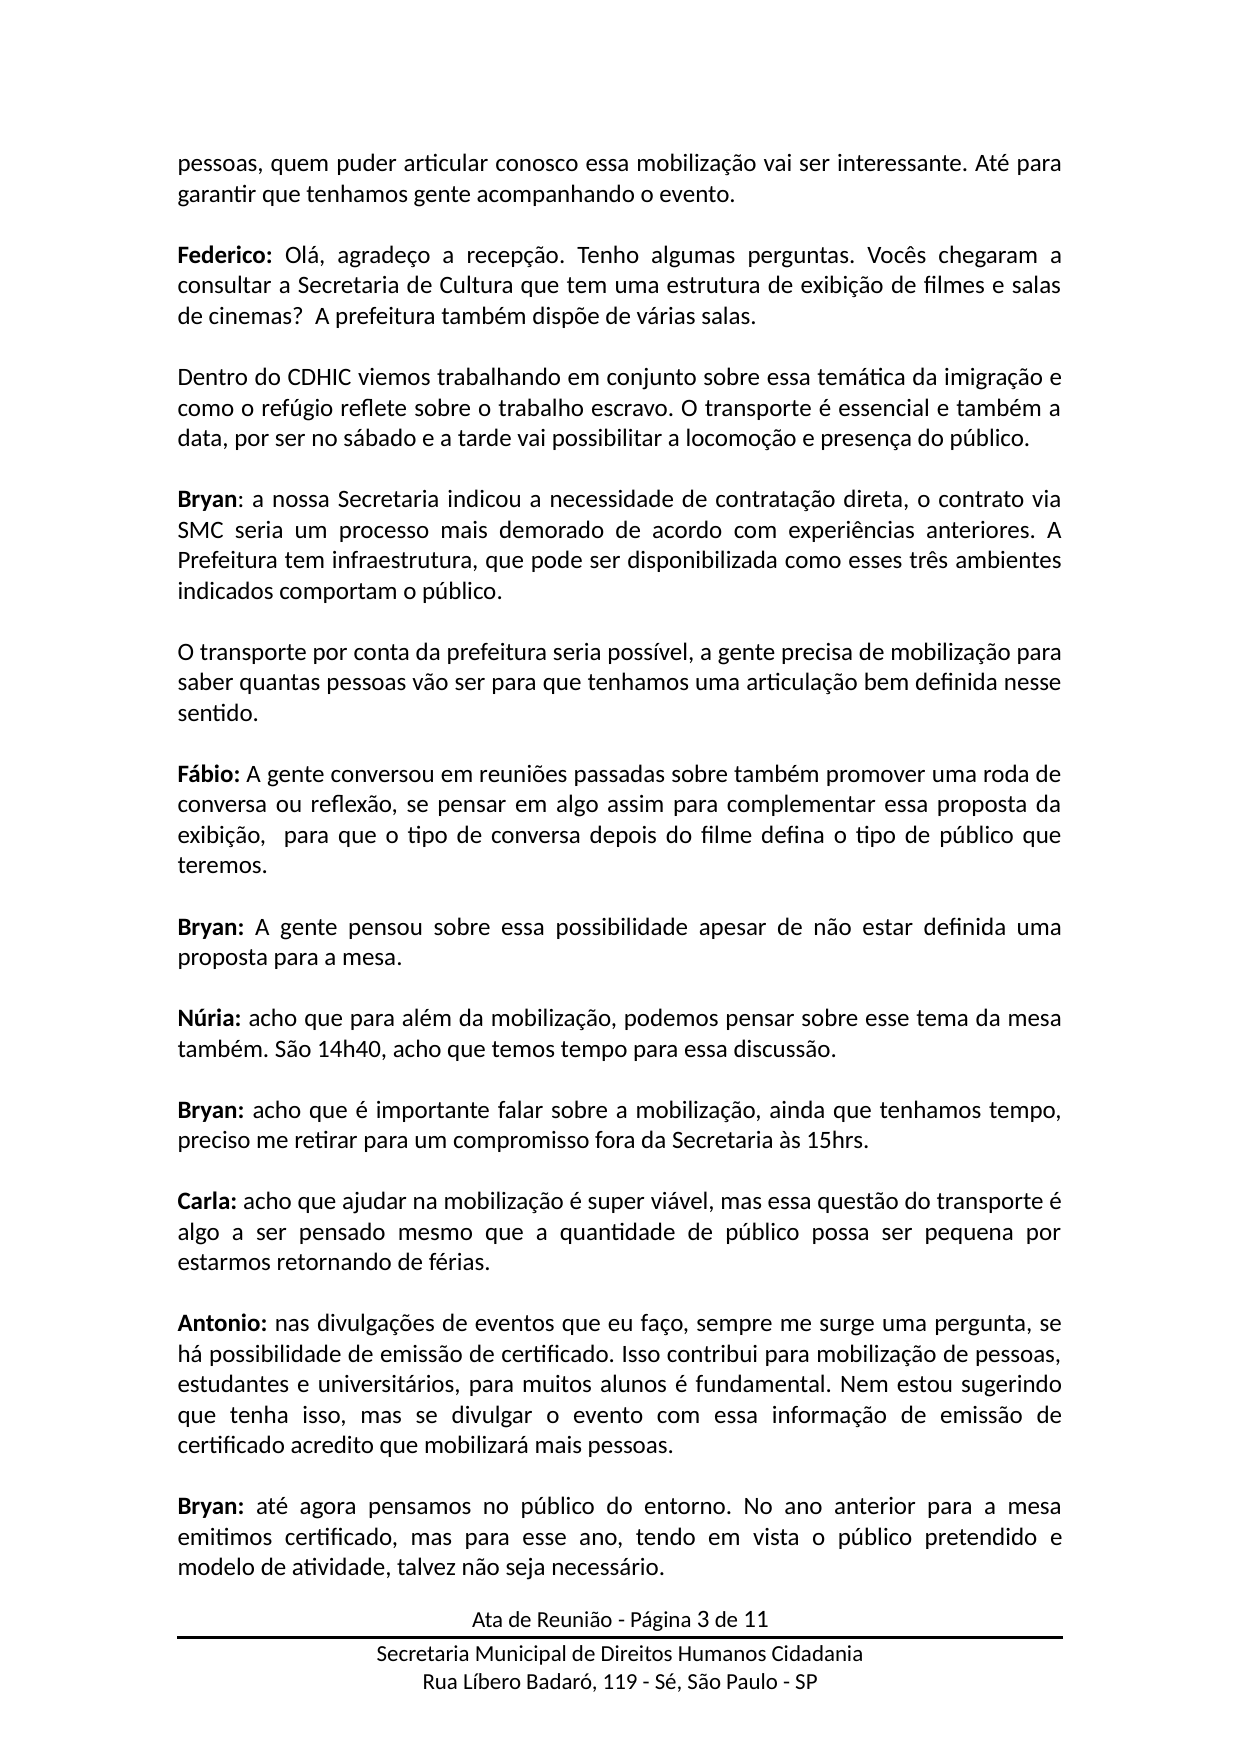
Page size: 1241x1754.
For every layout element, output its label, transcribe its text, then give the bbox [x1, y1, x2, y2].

text Fábio: A gente conversou em reuniões passadas sobre também promover uma roda de conversa ou reflexão, se pensar em algo assim para complementar essa proposta da exibição, para que o tipo de conversa depois do filme defina o tipo de público que teremos. [177, 758, 1063, 880]
text Núria: acho que para além da mobilização, podemos pensar sobre esse tema da mesa também. São 14h40, acho que temos tempo para essa discussão. [177, 1002, 1063, 1063]
text pessoas, quem puder articular conosco essa mobilização vai ser interessante. Até para garantir que tenhamos gente acompanhando o evento. [177, 148, 1063, 209]
text Antonio: nas divulgações de eventos que eu faço, sempre me surge uma pergunta, se há possibilidade de emissão de certificado. Isso contribui para mobilização de pessoas, estudantes e universitários, para muitos alunos é fundamental. Nem estou sugerindo que tenha isso, mas se divulgar o evento com essa informação de emissão de certificado acredito que mobilizará mais pessoas. [177, 1307, 1063, 1460]
text Federico: Olá, agradeço a recepção. Tenho algumas perguntas. Vocês chegaram a consultar a Secretaria de Cultura que tem uma estrutura de exibição de filmes e salas de cinemas? A prefeitura também dispõe de várias salas. [177, 239, 1063, 331]
text Bryan: a nossa Secretaria indicou a necessidade de contratação direta, o contrato via SMC seria um processo mais demorado de acordo com experiências anteriores. A Prefeitura tem infraestrutura, que pode ser disponibilizada como esses três ambientes indicados comportam o público. [177, 483, 1063, 605]
text Bryan: até agora pensamos no público do entorno. No ano anterior para a mesa emitimos certificado, mas para esse ano, tendo em vista o público pretendido e modelo de atividade, talvez não seja necessário. [177, 1491, 1063, 1582]
text Carla: acho que ajudar na mobilização é super viável, mas essa questão do transporte é algo a ser pensado mesmo que a quantidade de público possa ser pequena por estarmos retornando de férias. [177, 1185, 1063, 1277]
text O transporte por conta da prefeitura seria possível, a gente precisa de mobilização para saber quantas pessoas vão ser para que tenhamos uma articulação bem definida nesse sentido. [177, 636, 1063, 727]
text Bryan: A gente pensou sobre essa possibilidade apesar de não estar definida uma proposta para a mesa. [177, 911, 1063, 972]
text Bryan: acho que é importante falar sobre a mobilização, ainda que tenhamos tempo, preciso me retirar para um compromisso fora da Secretaria às 15hrs. [177, 1094, 1063, 1155]
text Dentro do CDHIC viemos trabalhando em conjunto sobre essa temática da imigração e como o refúgio reflete sobre o trabalho escravo. O transporte é essencial e também a data, por ser no sábado e a tarde vai possibilitar a locomoção e presença do público. [177, 361, 1063, 453]
